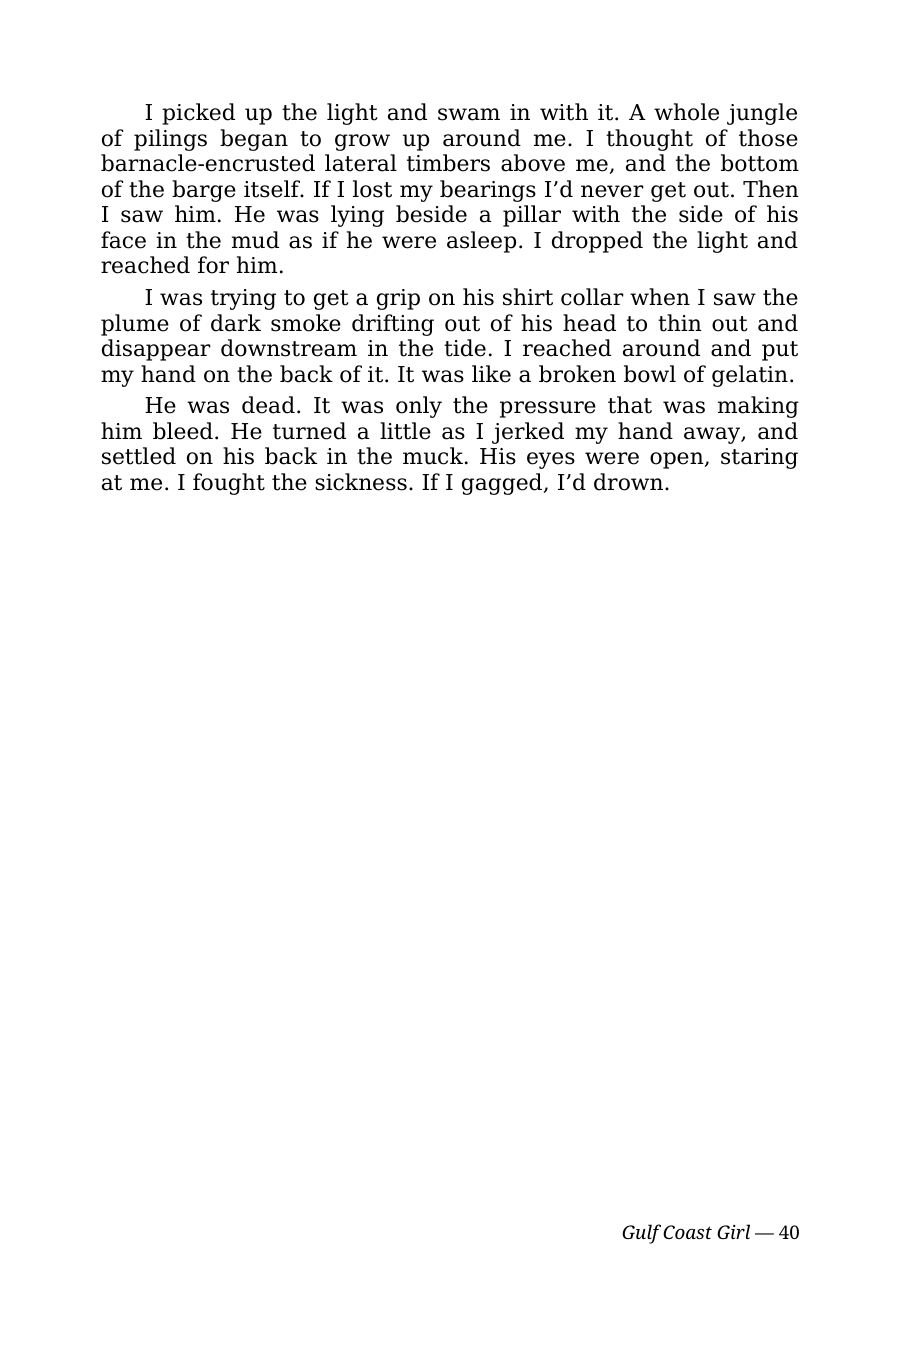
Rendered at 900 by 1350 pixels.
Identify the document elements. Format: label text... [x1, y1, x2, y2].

text He was dead. It was only the pressure that was making him bleed. He turned a little as I jerked my hand away, and settled on his back in the muck. His eyes were open, staring at me. I fought the sickness. If I gagged, I’d drown. [101, 393, 799, 495]
text I was trying to get a grip on his shirt collar when I saw the plume of dark smoke drifting out of his head to thin out and disappear downstream in the tide. I reached around and put my hand on the back of it. It was like a broken bowl of gelatin. [101, 285, 799, 387]
text I picked up the light and swam in with it. A whole jungle of pilings began to grow up around me. I thought of those barnacle-encrusted lateral timbers above me, and the bottom of the barge itself. If I lost my bearings I’d never get out. Then I saw him. He was lying beside a pillar with the side of his face in the mud as if he were asleep. I dropped the light and reached for him. [101, 101, 799, 279]
